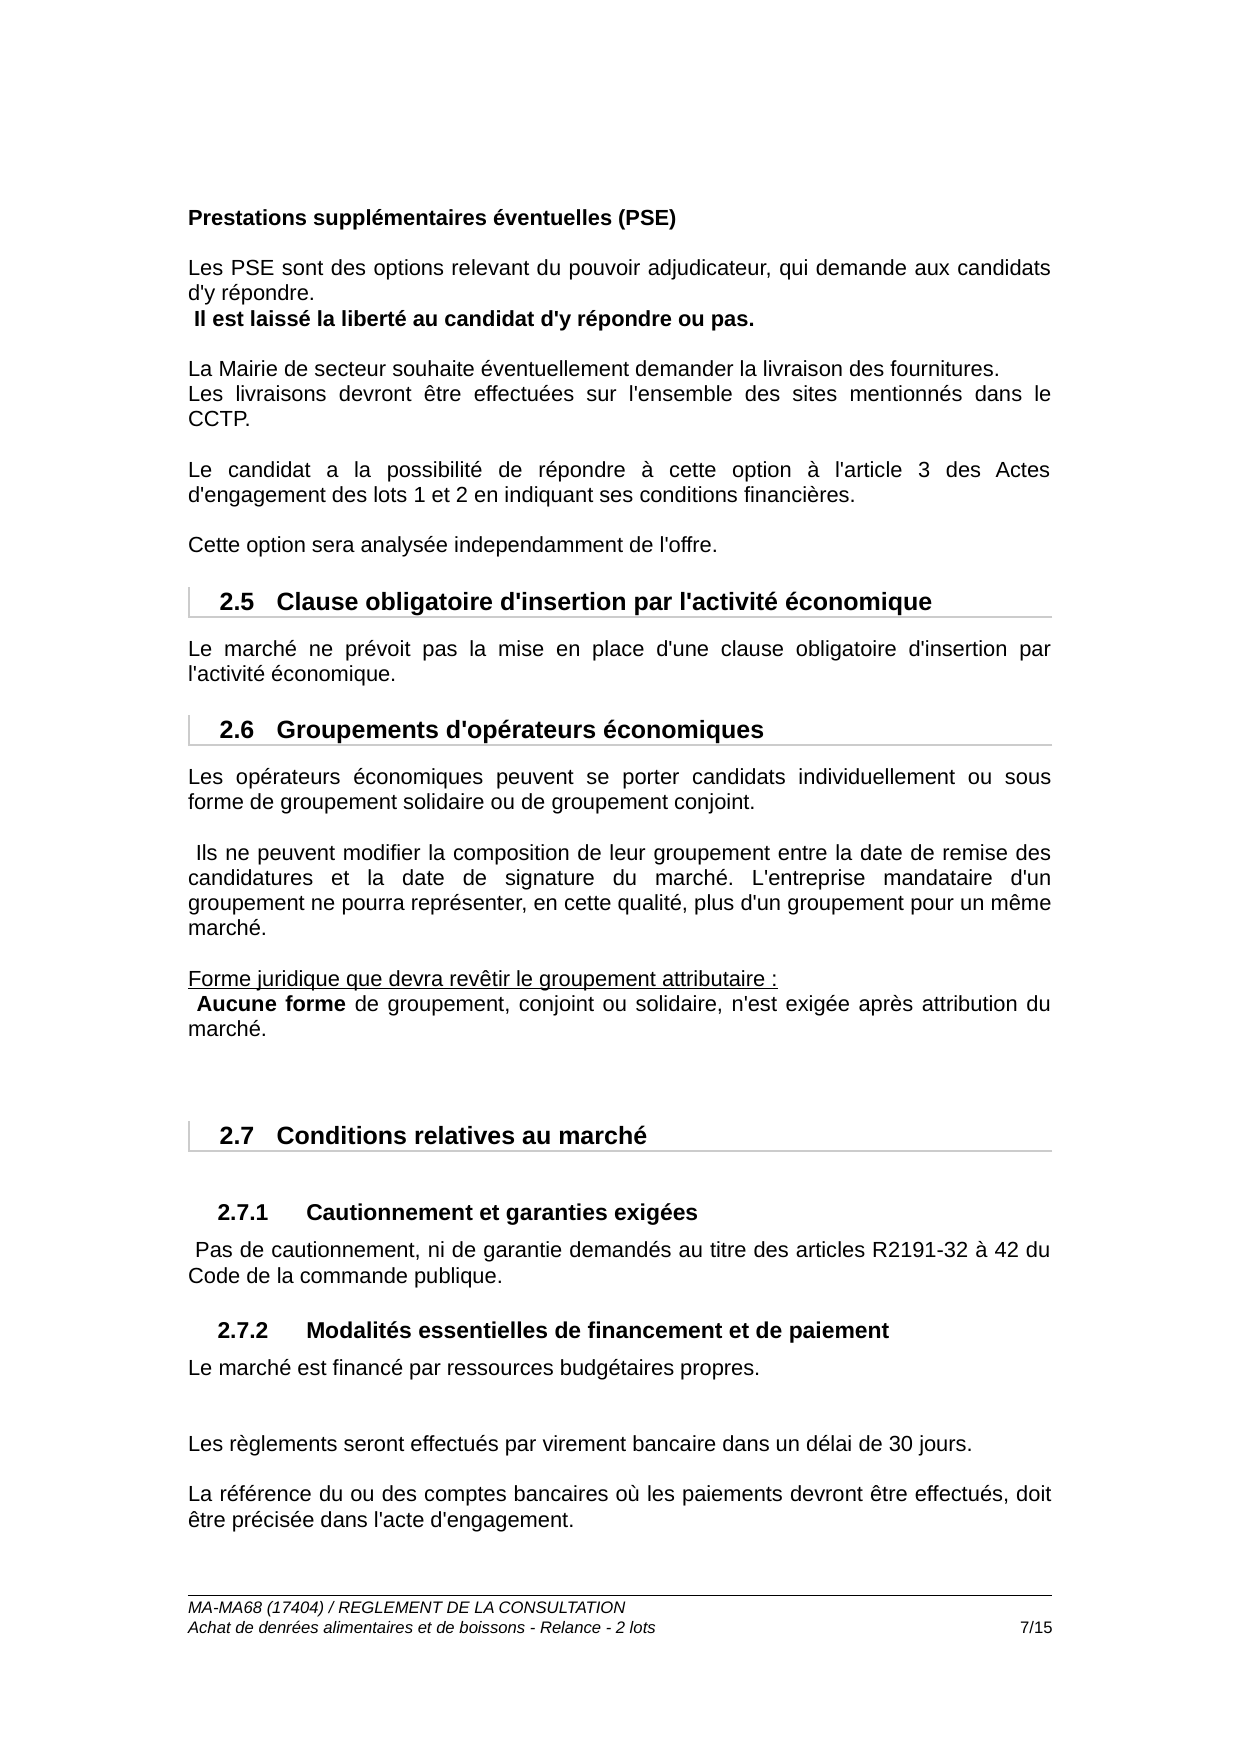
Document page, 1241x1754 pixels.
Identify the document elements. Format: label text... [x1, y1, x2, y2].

text Pas de cautionnement, ni de garantie demandés au titre des articles R2191-32 à 42 du Code de la commande publique. [188, 1237, 1052, 1288]
text Les règlements seront effectués par virement bancaire dans un délai de 30 jours. [188, 1431, 1052, 1456]
text Prestations supplémentaires éventuelles (PSE) [188, 204, 1052, 230]
subtitle Cautionnement et garanties exigées [188, 1199, 1052, 1226]
text Les livraisons devront être effectuées sur l'ensemble des sites mentionnés dans le CCTP. [188, 381, 1052, 431]
text Il est laissé la liberté au candidat d'y répondre ou pas. [188, 305, 1052, 331]
text Cette option sera analysée independamment de l'offre. [188, 532, 1052, 557]
subtitle Groupements d'opérateurs économiques [190, 715, 1052, 744]
text Les opérateurs économiques peuvent se porter candidats individuellement ou sous forme de groupement solidaire ou de groupement conjoint. [188, 764, 1052, 814]
subtitle Conditions relatives au marché [190, 1121, 1052, 1150]
text Le candidat a la possibilité de répondre à cette option à l'article 3 des Actes d'engagement des lots 1 et 2 en indiquant ses conditions financières. [188, 457, 1052, 507]
text La référence du ou des comptes bancaires où les paiements devront être effectués, doit être précisée dans l'acte d'engagement. [188, 1481, 1052, 1532]
text Les PSE sont des options relevant du pouvoir adjudicateur, qui demande aux candidats d'y répondre. [188, 255, 1052, 305]
text Le marché ne prévoit pas la mise en place d'une clause obligatoire d'insertion par l'activité économique. [188, 636, 1052, 686]
text Aucune forme de groupement, conjoint ou solidaire, n'est exigée après attribution du marché. [188, 991, 1052, 1041]
text Forme juridique que devra revêtir le groupement attributaire : [188, 966, 1052, 991]
subtitle Clause obligatoire d'insertion par l'activité économique [190, 587, 1052, 616]
text Le marché est financé par ressources budgétaires propres. [188, 1355, 1052, 1381]
subtitle Modalités essentielles de financement et de paiement [188, 1317, 1052, 1343]
text Ils ne peuvent modifier la composition de leur groupement entre la date de remise des candidatures et la date de signature du marché. L'entreprise mandataire d'un groupement ne pourra représenter, en cette qualité, plus d'un groupement pour un même marché. [188, 839, 1052, 940]
text La Mairie de secteur souhaite éventuellement demander la livraison des fournitures. [188, 356, 1052, 381]
